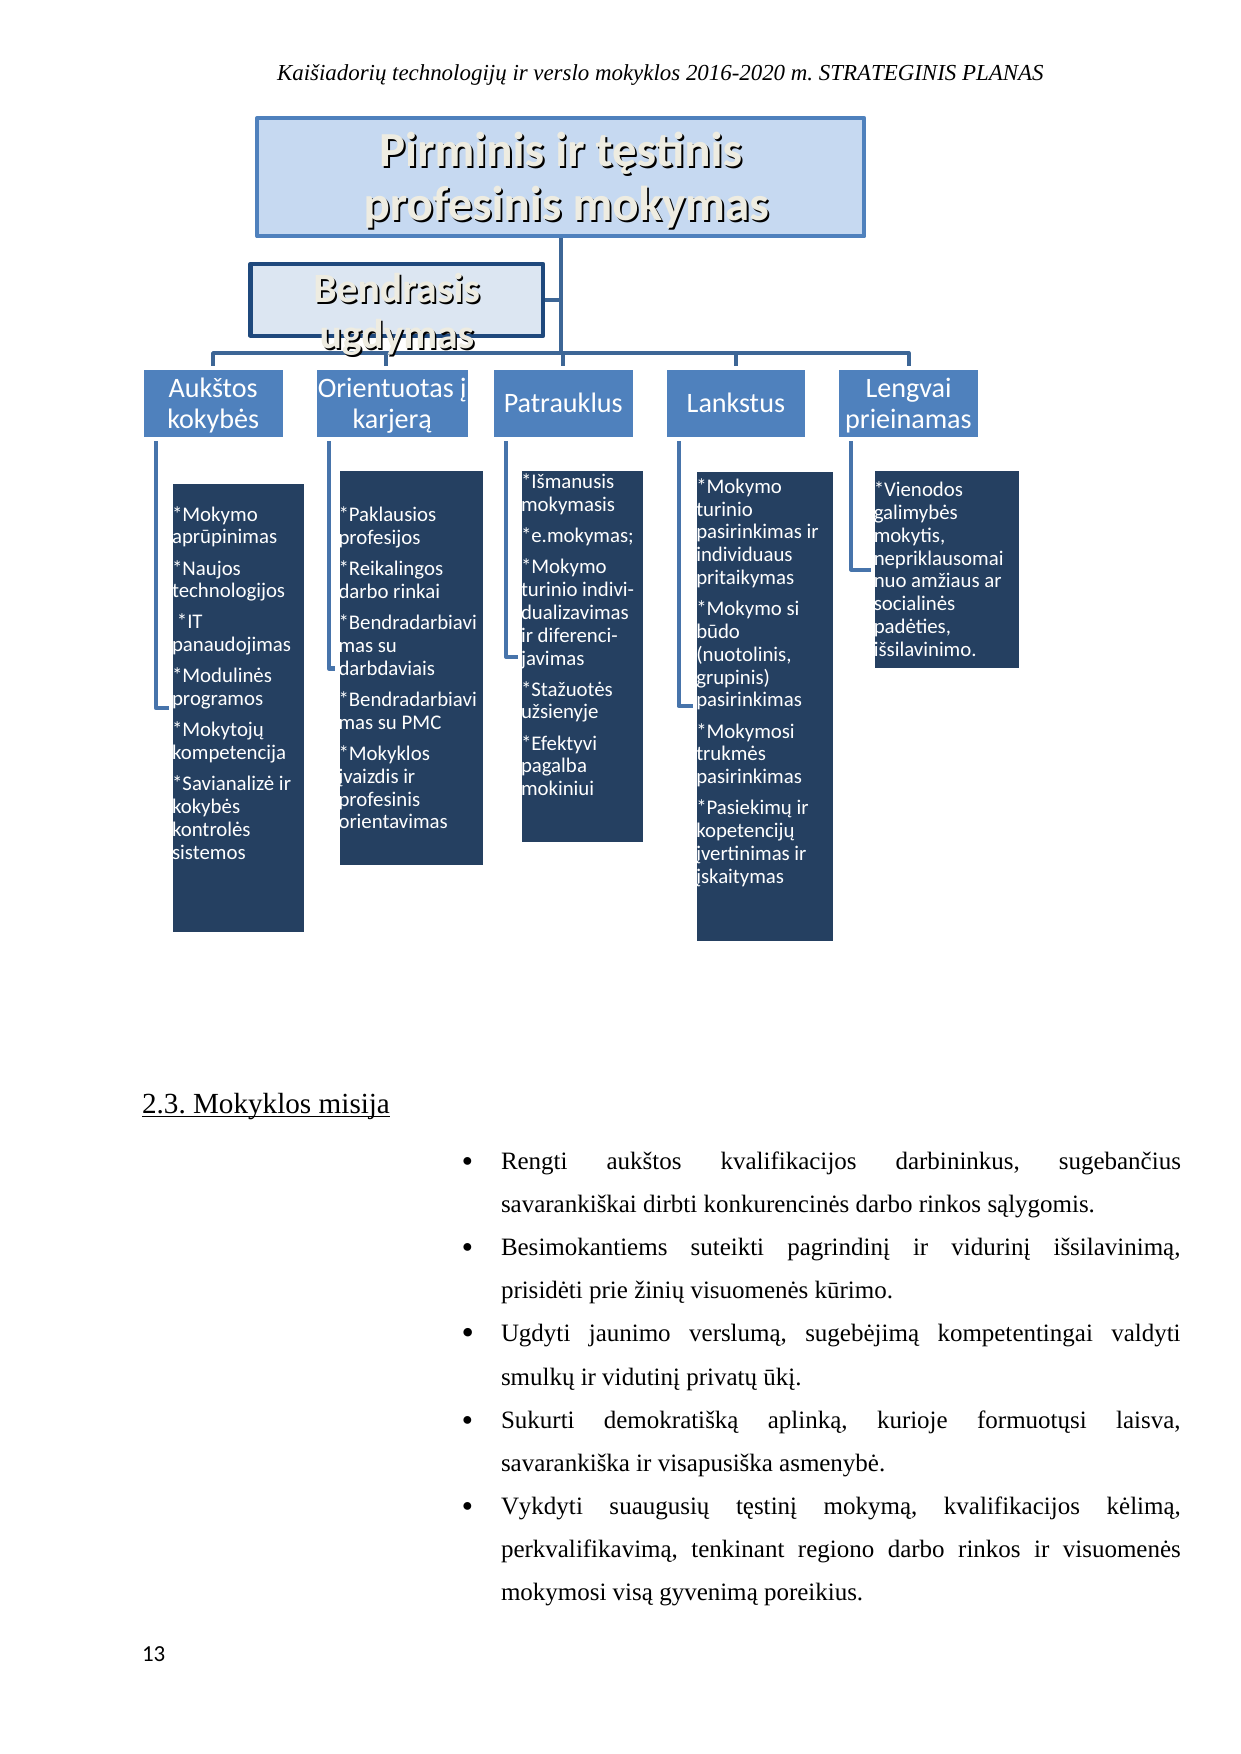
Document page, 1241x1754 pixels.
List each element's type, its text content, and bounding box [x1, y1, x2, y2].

list Besimokantiems suteikti pagrindinį ir vidurinį išsilavinimą, prisidėti prie žinių visuomenės kūrimo. [463, 1232, 1181, 1304]
list Ugdyti jaunimo verslumą, sugebėjimą kompetentingai valdyti smulkų ir vidutinį privatų ūkį. [463, 1318, 1181, 1390]
list Sukurti demokratišką aplinką, kurioje formuotųsi laisva, savarankiška ir visapusiška asmenybė. [463, 1405, 1181, 1477]
list Vykdyti suaugusių tęstinį mokymą, kvalifikacijos kėlimą, perkvalifikavimą, tenkinant regiono darbo rinkos ir visuomenės mokymosi visą gyvenimą poreikius. [463, 1491, 1181, 1606]
list Rengti aukštos kvalifikacijos darbininkus, sugebančius savarankiškai dirbti konkurencinės darbo rinkos sąlygomis. [463, 1146, 1181, 1218]
text 2.3. Mokyklos misija [142, 1087, 1181, 1120]
